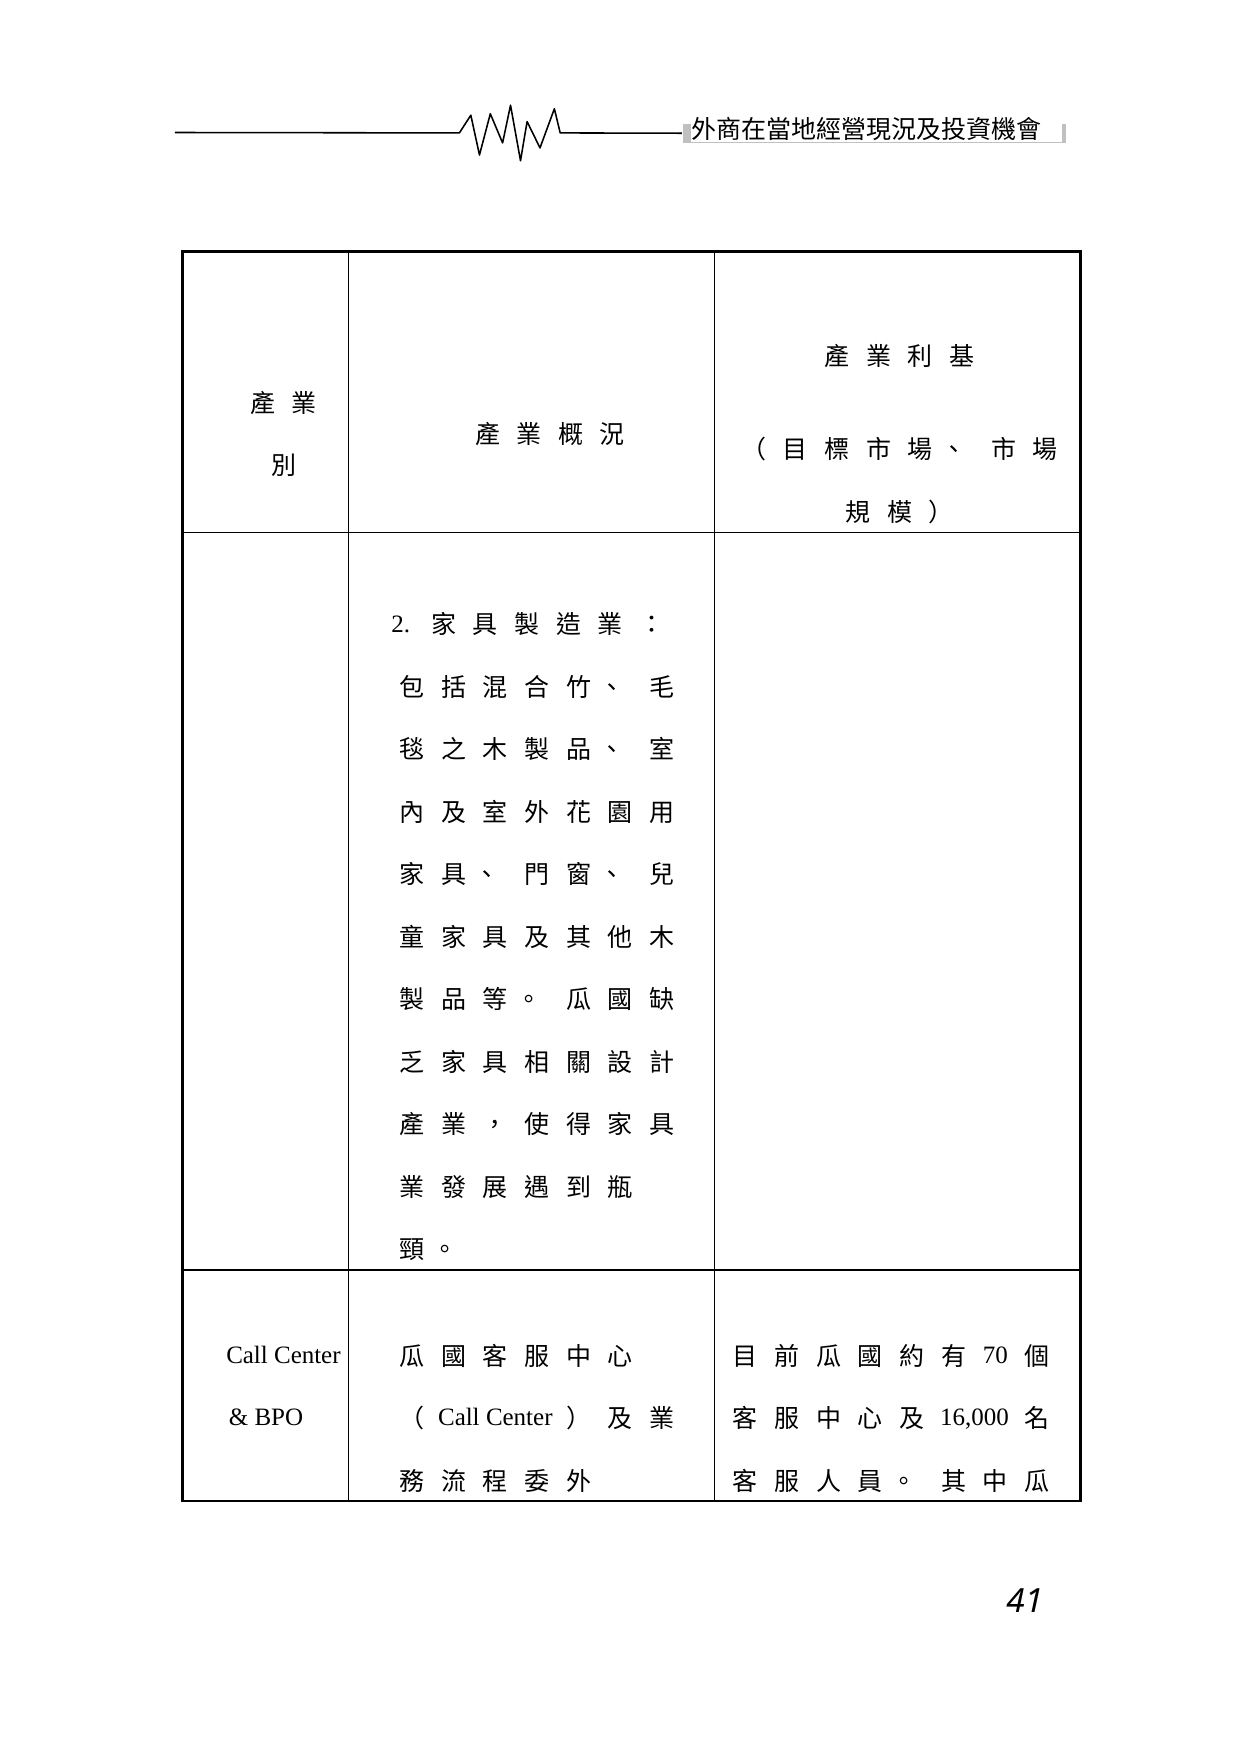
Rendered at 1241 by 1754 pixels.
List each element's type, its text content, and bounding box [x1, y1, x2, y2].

table_header 產業別 [184, 253, 348, 531]
table_cell 2. 家具製造業：包括混合竹、毛毯之木製品、室內及室外花園用家具、門窗、兒童家具及其他木製品等。瓜國缺乏家具相關設計產業，使得家具業發展遇到瓶頸。 [349, 533, 714, 1269]
table_cell [184, 533, 348, 1269]
table_cell Call Center & BPO [184, 1271, 348, 1500]
table_cell 瓜國客服中心（Call Center）及業務流程委外 [349, 1271, 714, 1500]
table_cell 目前瓜國約有70個客服中心及16,000名客服人員。其中瓜 [715, 1271, 1079, 1500]
table_header 產業利基 （目標市場、市場規模） [715, 253, 1079, 531]
table_cell [715, 533, 1079, 1269]
table_header 產業概況 [349, 253, 714, 531]
